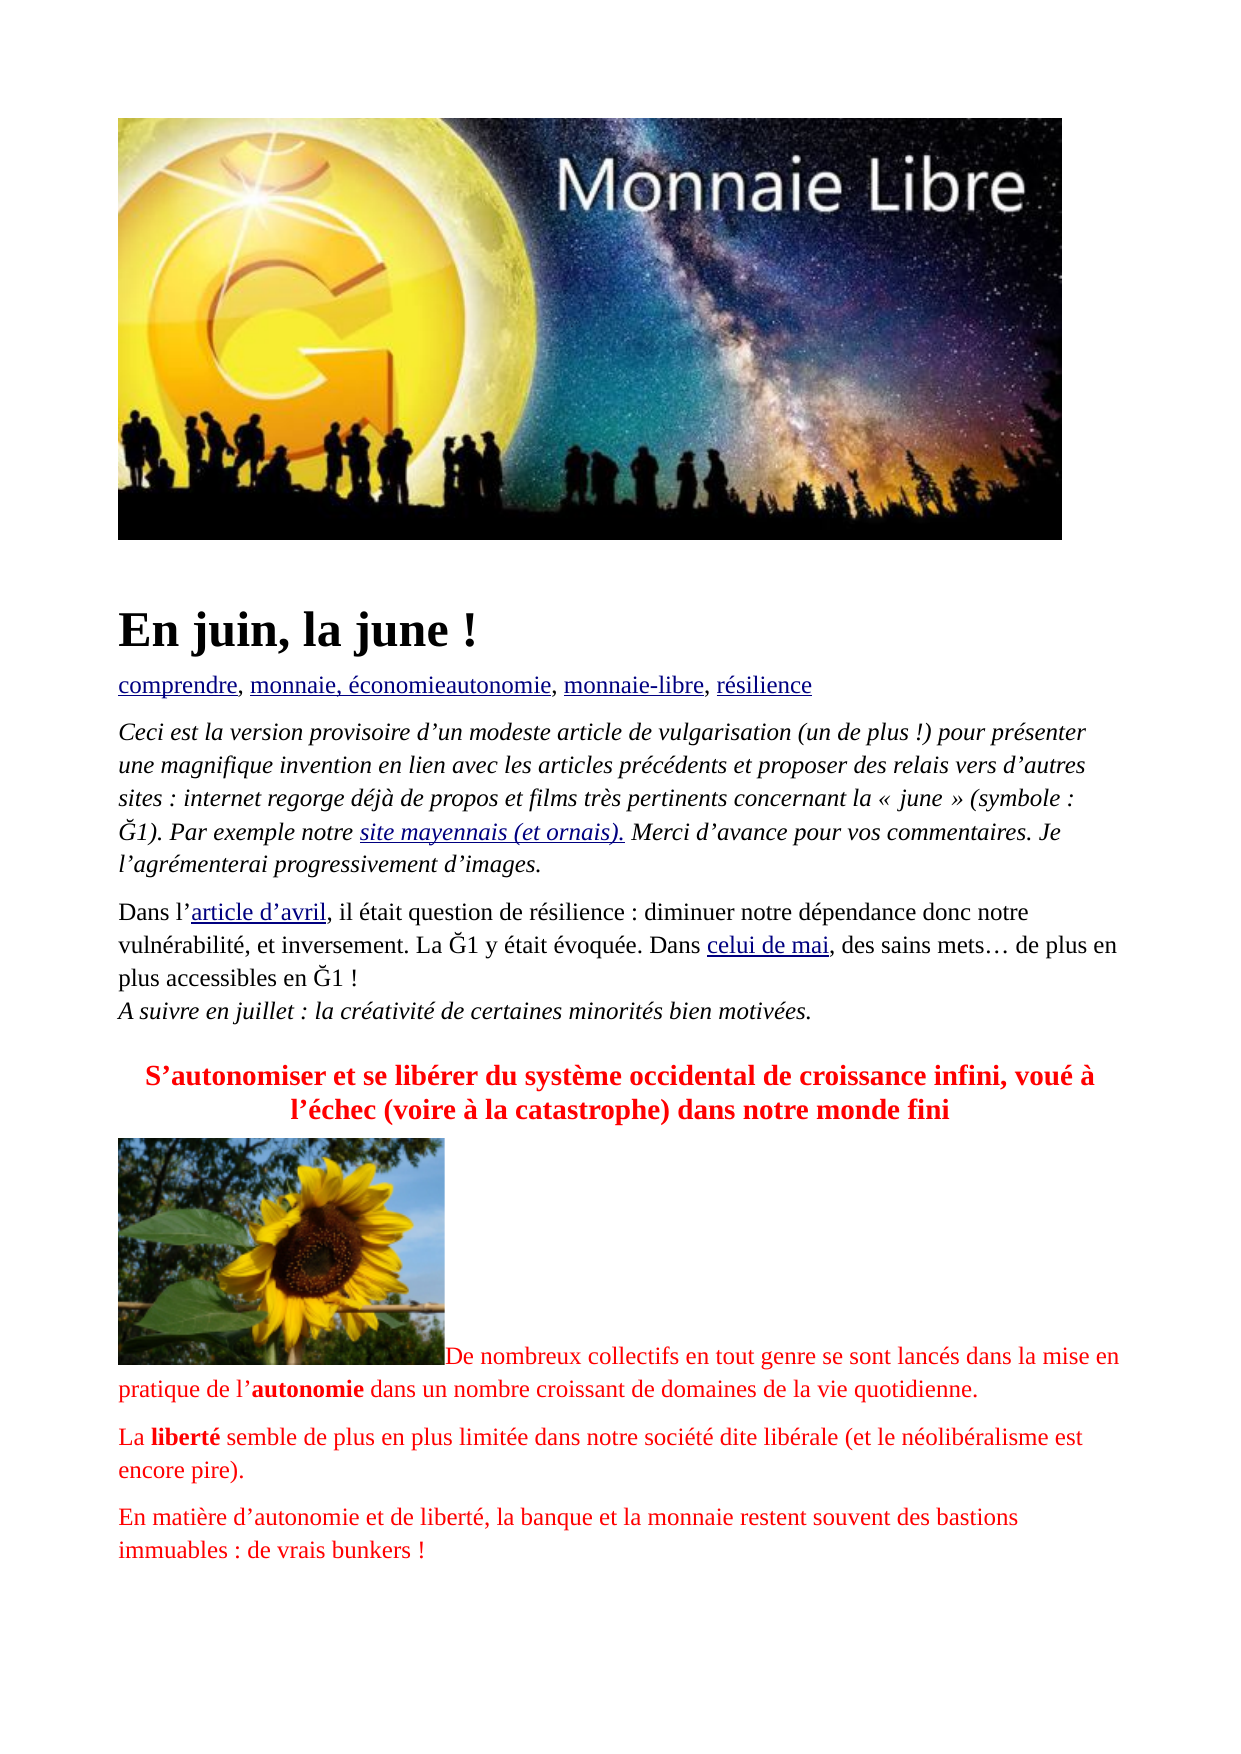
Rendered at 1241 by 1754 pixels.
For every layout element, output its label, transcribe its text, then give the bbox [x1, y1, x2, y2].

text En matière d’autonomie et de liberté, la banque et la monnaie restent souvent des bastions immuables : de vrais bunkers ! [118, 1502, 1122, 1564]
picture [118, 1138, 445, 1365]
text La liberté semble de plus en plus limitée dans notre société dite libérale (et le néolibéralisme est encore pire). [118, 1422, 1122, 1484]
text comprendre, monnaie, économieautonomie, monnaie-libre, résilience [118, 670, 1122, 699]
subtitle S’autonomiser et se libérer du système occidental de croissance infini, voué à l’échec (voire à la catastrophe) dans notre monde fini [118, 1058, 1122, 1126]
text De nombreux collectifs en tout genre se sont lancés dans la mise en pratique de l’autonomie dans un nombre croissant de domaines de la vie quotidienne. [118, 1138, 1122, 1403]
text Dans l’article d’avril, il était question de résilience : diminuer notre dépendance donc notre vulnérabilité, et inversement. La Ğ1 y était évoquée. Dans celui de mai, des sains mets… de plus en plus accessibles en Ğ1 ! A suivre en juillet : la créativité de certaines minorités bien motivées. [118, 897, 1122, 1025]
subtitle En juin, la june ! [118, 600, 1122, 657]
picture [118, 118, 1062, 540]
text Ceci est la version provisoire d’un modeste article de vulgarisation (un de plus !) pour présenter une magnifique invention en lien avec les articles précédents et proposer des relais vers d’autres sites : internet regorge déjà de propos et films très pertinents concernant la « june » (symbole : Ğ1). Par exemple notre site mayennais (et ornais). Merci d’avance pour vos commentaires. Je l’agrémenterai progressivement d’images. [118, 717, 1122, 878]
